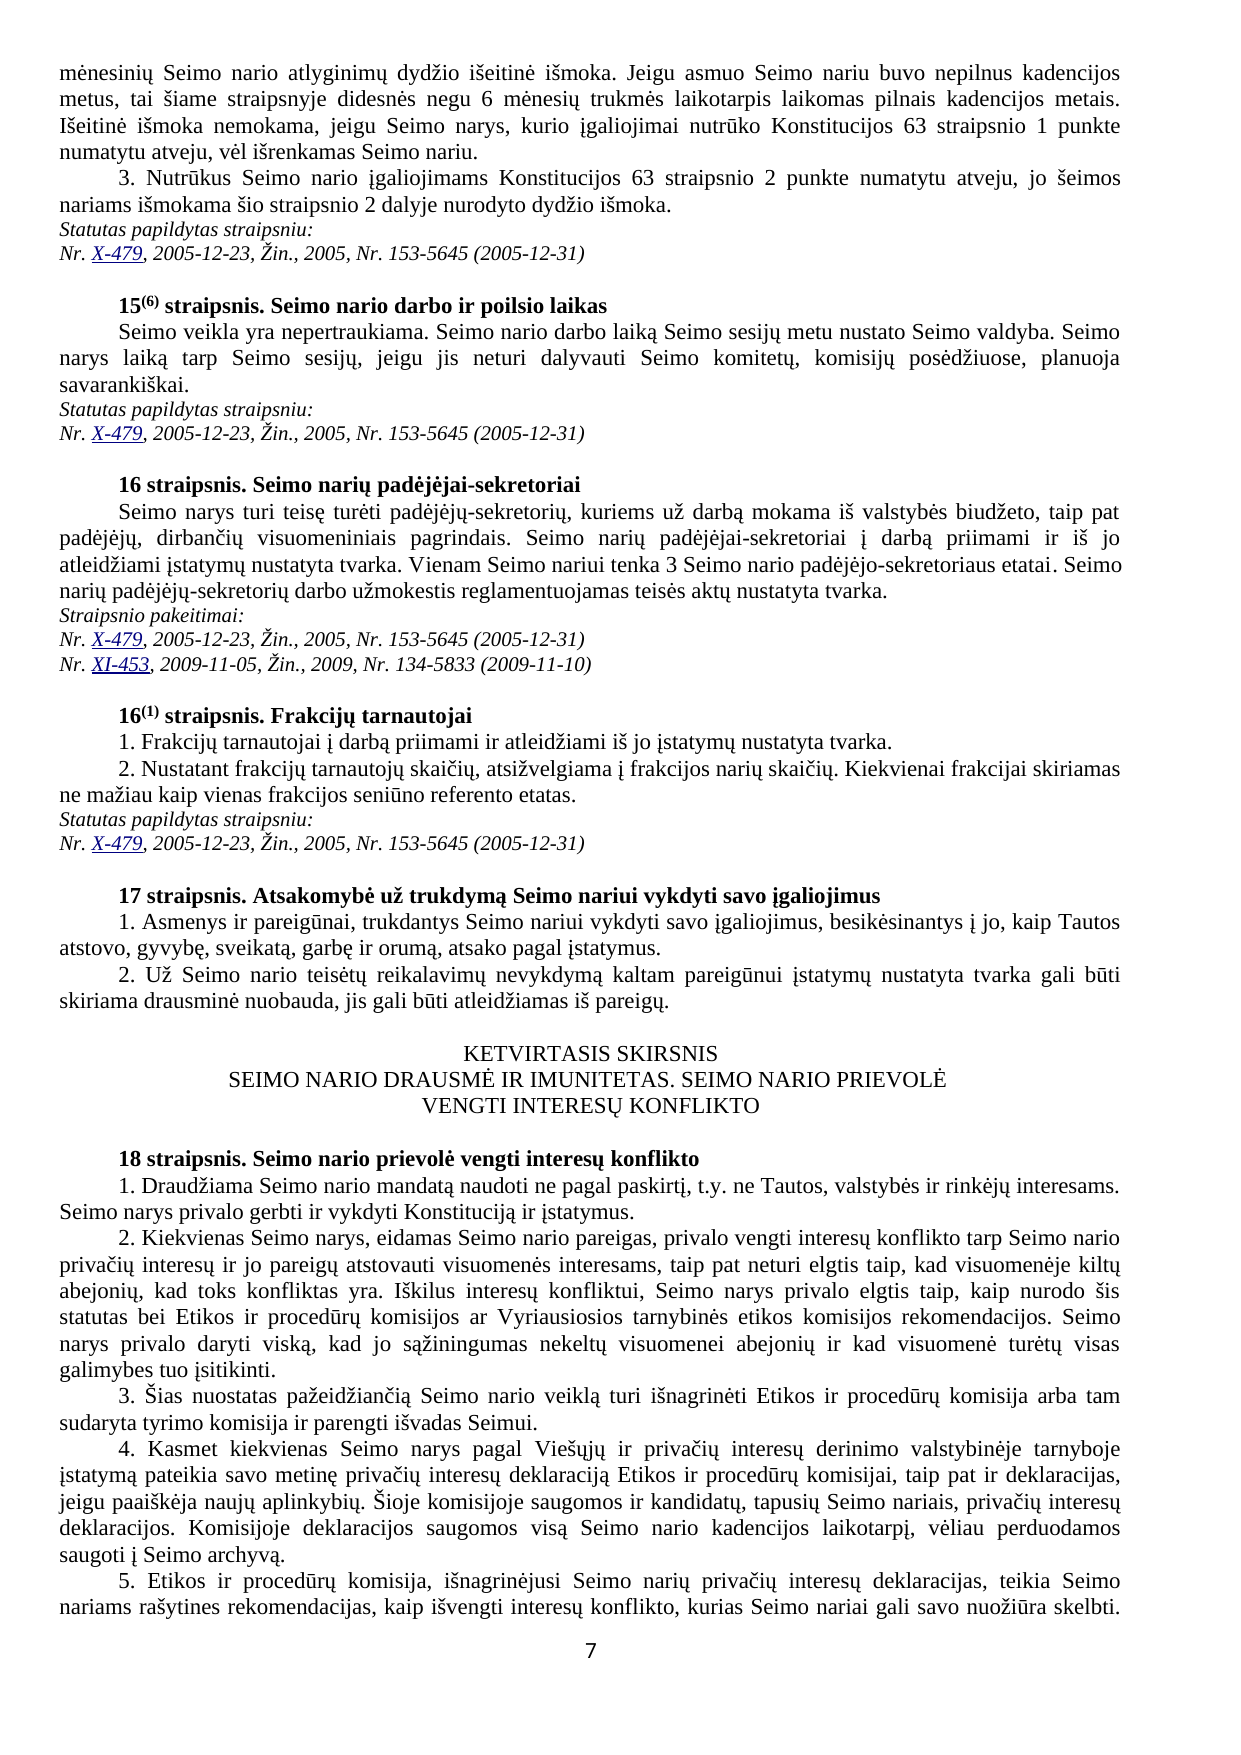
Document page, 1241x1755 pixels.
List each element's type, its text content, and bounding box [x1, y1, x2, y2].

text KETVIRTASIS SKIRSNIS [59, 1040, 1122, 1066]
text 4. Kasmet kiekvienas Seimo narys pagal Viešųjų ir privačių interesų derinimo valstybinėje tarnyboje įstatymą pateikia savo metinę privačių interesų deklaraciją Etikos ir procedūrų komisijai, taip pat ir deklaracijas, jeigu paaiškėja naujų aplinkybių. Šioje komisijoje saugomos ir kandidatų, tapusių Seimo nariais, privačių interesų deklaracijos. Komisijoje deklaracijos saugomos visą Seimo nario kadencijos laikotarpį, vėliau perduodamos saugoti į Seimo archyvą. [59, 1435, 1122, 1567]
text 2. Kiekvienas Seimo narys, eidamas Seimo nario pareigas, privalo vengti interesų konflikto tarp Seimo nario privačių interesų ir jo pareigų atstovauti visuomenės interesams, taip pat neturi elgtis taip, kad visuomenėje kiltų abejonių, kad toks konfliktas yra. Iškilus interesų konfliktui, Seimo narys privalo elgtis taip, kaip nurodo šis statutas bei Etikos ir procedūrų komisijos ar Vyriausiosios tarnybinės etikos komisijos rekomendacijos. Seimo narys privalo daryti viską, kad jo sąžiningumas nekeltų visuomenei abejonių ir kad visuomenė turėtų visas galimybes tuo įsitikinti. [59, 1224, 1122, 1382]
text 18 straipsnis. Seimo nario prievolė vengti interesų konflikto [59, 1145, 1122, 1172]
text Statutas papildytas straipsniu: [59, 397, 1122, 421]
text 15(6) straipsnis. Seimo nario darbo ir poilsio laikas [59, 292, 1122, 318]
text Seimo narys turi teisę turėti padėjėjų-sekretorių, kuriems už darbą mokama iš valstybės biudžeto, taip pat padėjėjų, dirbančių visuomeniniais pagrindais. Seimo narių padėjėjai-sekretoriai į darbą priimami ir iš jo atleidžiami įstatymų nustatyta tvarka. Vienam Seimo nariui tenka 3 Seimo nario padėjėjo-sekretoriaus etatai. Seimo narių padėjėjų-sekretorių darbo užmokestis reglamentuojamas teisės aktų nustatyta tvarka. [59, 498, 1122, 603]
text Nr. X-479, 2005-12-23, Žin., 2005, Nr. 153-5645 (2005-12-31) [59, 831, 1122, 855]
text 1. Draudžiama Seimo nario mandatą naudoti ne pagal paskirtį, t.y. ne Tautos, valstybės ir rinkėjų interesams. Seimo narys privalo gerbti ir vykdyti Konstituciją ir įstatymus. [59, 1172, 1122, 1224]
text Nr. XI-453, 2009-11-05, Žin., 2009, Nr. 134-5833 (2009-11-10) [59, 651, 1122, 676]
text 5. Etikos ir procedūrų komisija, išnagrinėjusi Seimo narių privačių interesų deklaracijas, teikia Seimo nariams rašytines rekomendacijas, kaip išvengti interesų konflikto, kurias Seimo nariai gali savo nuožiūra skelbti. [59, 1567, 1122, 1620]
text 3. Šias nuostatas pažeidžiančią Seimo nario veiklą turi išnagrinėti Etikos ir procedūrų komisija arba tam sudaryta tyrimo komisija ir parengti išvadas Seimui. [59, 1382, 1122, 1435]
text Statutas papildytas straipsniu: [59, 807, 1122, 831]
text 2. Nustatant frakcijų tarnautojų skaičių, atsižvelgiama į frakcijos narių skaičių. Kiekvienai frakcijai skiriamas ne mažiau kaip vienas frakcijos seniūno referento etatas. [59, 754, 1122, 807]
text 1. Asmenys ir pareigūnai, trukdantys Seimo nariui vykdyti savo įgaliojimus, besikėsinantys į jo, kaip Tautos atstovo, gyvybę, sveikatą, garbę ir orumą, atsako pagal įstatymus. [59, 908, 1122, 961]
text 17 straipsnis. Atsakomybė už trukdymą Seimo nariui vykdyti savo įgaliojimus [59, 882, 1122, 908]
text 2. Už Seimo nario teisėtų reikalavimų nevykdymą kaltam pareigūnui įstatymų nustatyta tvarka gali būti skiriama drausminė nuobauda, jis gali būti atleidžiamas iš pareigų. [59, 961, 1122, 1013]
text 3. Nutrūkus Seimo nario įgaliojimams Konstitucijos 63 straipsnio 2 punkte numatytu atveju, jo šeimos nariams išmokama šio straipsnio 2 dalyje nurodyto dydžio išmoka. [59, 164, 1122, 217]
text mėnesinių Seimo nario atlyginimų dydžio išeitinė išmoka. Jeigu asmuo Seimo nariu buvo nepilnus kadencijos metus, tai šiame straipsnyje didesnės negu 6 mėnesių trukmės laikotarpis laikomas pilnais kadencijos metais. Išeitinė išmoka nemokama, jeigu Seimo narys, kurio įgaliojimai nutrūko Konstitucijos 63 straipsnio 1 punkte numatytu atveju, vėl išrenkamas Seimo nariu. [59, 59, 1122, 164]
text Seimo veikla yra nepertraukiama. Seimo nario darbo laiką Seimo sesijų metu nustato Seimo valdyba. Seimo narys laiką tarp Seimo sesijų, jeigu jis neturi dalyvauti Seimo komitetų, komisijų posėdžiuose, planuoja savarankiškai. [59, 318, 1122, 397]
text Straipsnio pakeitimai: [59, 603, 1122, 627]
text Statutas papildytas straipsniu: [59, 217, 1122, 241]
text VENGTI INTERESŲ KONFLIKTO [59, 1093, 1122, 1119]
text 16 straipsnis. Seimo narių padėjėjai-sekretoriai [59, 472, 1122, 498]
text Nr. X-479, 2005-12-23, Žin., 2005, Nr. 153-5645 (2005-12-31) [59, 241, 1122, 265]
text 16(1) straipsnis. Frakcijų tarnautojai [59, 702, 1122, 728]
text Nr. X-479, 2005-12-23, Žin., 2005, Nr. 153-5645 (2005-12-31) [59, 627, 1122, 651]
text Nr. X-479, 2005-12-23, Žin., 2005, Nr. 153-5645 (2005-12-31) [59, 421, 1122, 445]
text 1. Frakcijų tarnautojai į darbą priimami ir atleidžiami iš jo įstatymų nustatyta tvarka. [59, 728, 1122, 754]
text SEIMO NARIO DRAUSMĖ IR IMUNITETAS. SEIMO NARIO PRIEVOLĖ [59, 1066, 1122, 1093]
